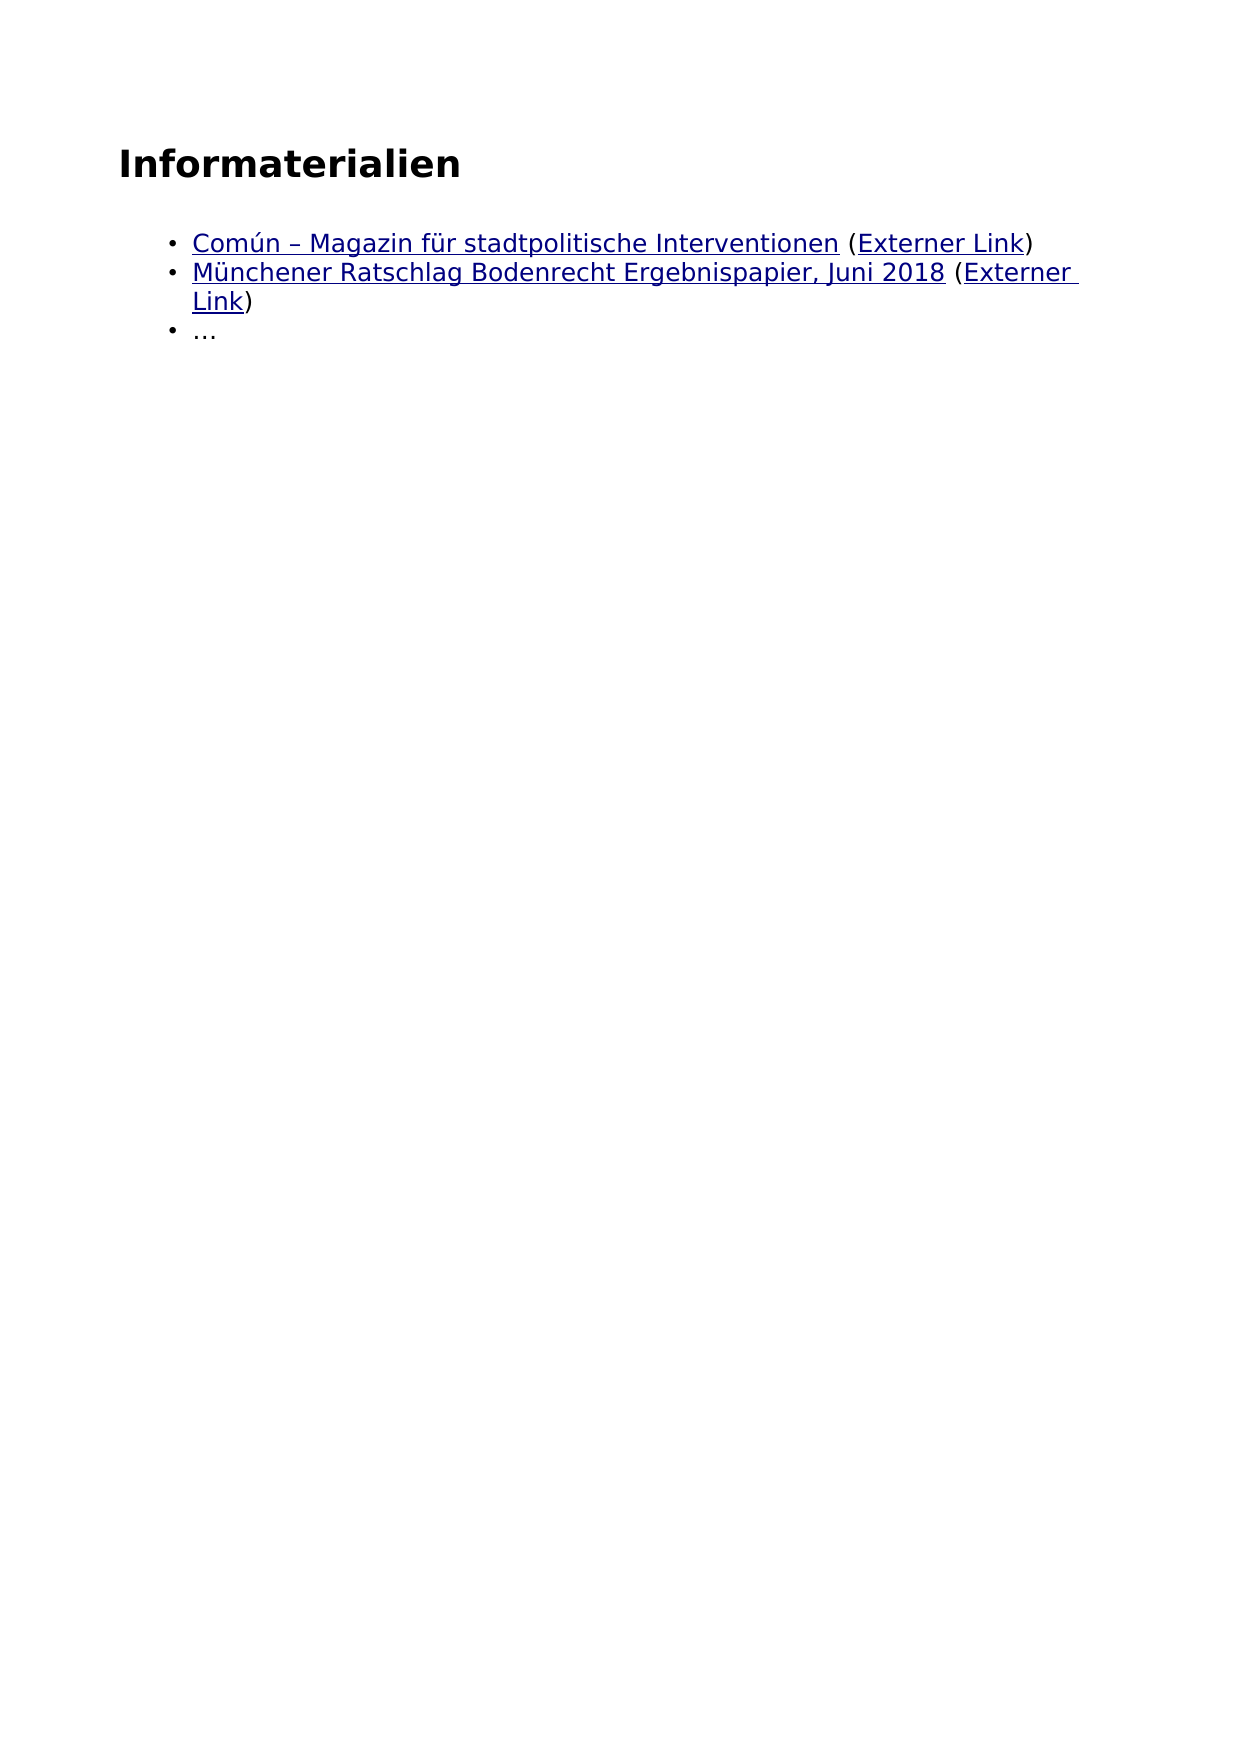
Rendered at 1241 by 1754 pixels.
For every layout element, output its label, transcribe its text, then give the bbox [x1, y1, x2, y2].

list … [177, 316, 1122, 345]
list Común – Magazin für stadtpolitische Interventionen (Externer Link) [177, 229, 1122, 258]
list Münchener Ratschlag Bodenrecht Ergebnispapier, Juni 2018 (Externer Link) [177, 258, 1122, 316]
subtitle Informaterialien [118, 143, 1122, 187]
